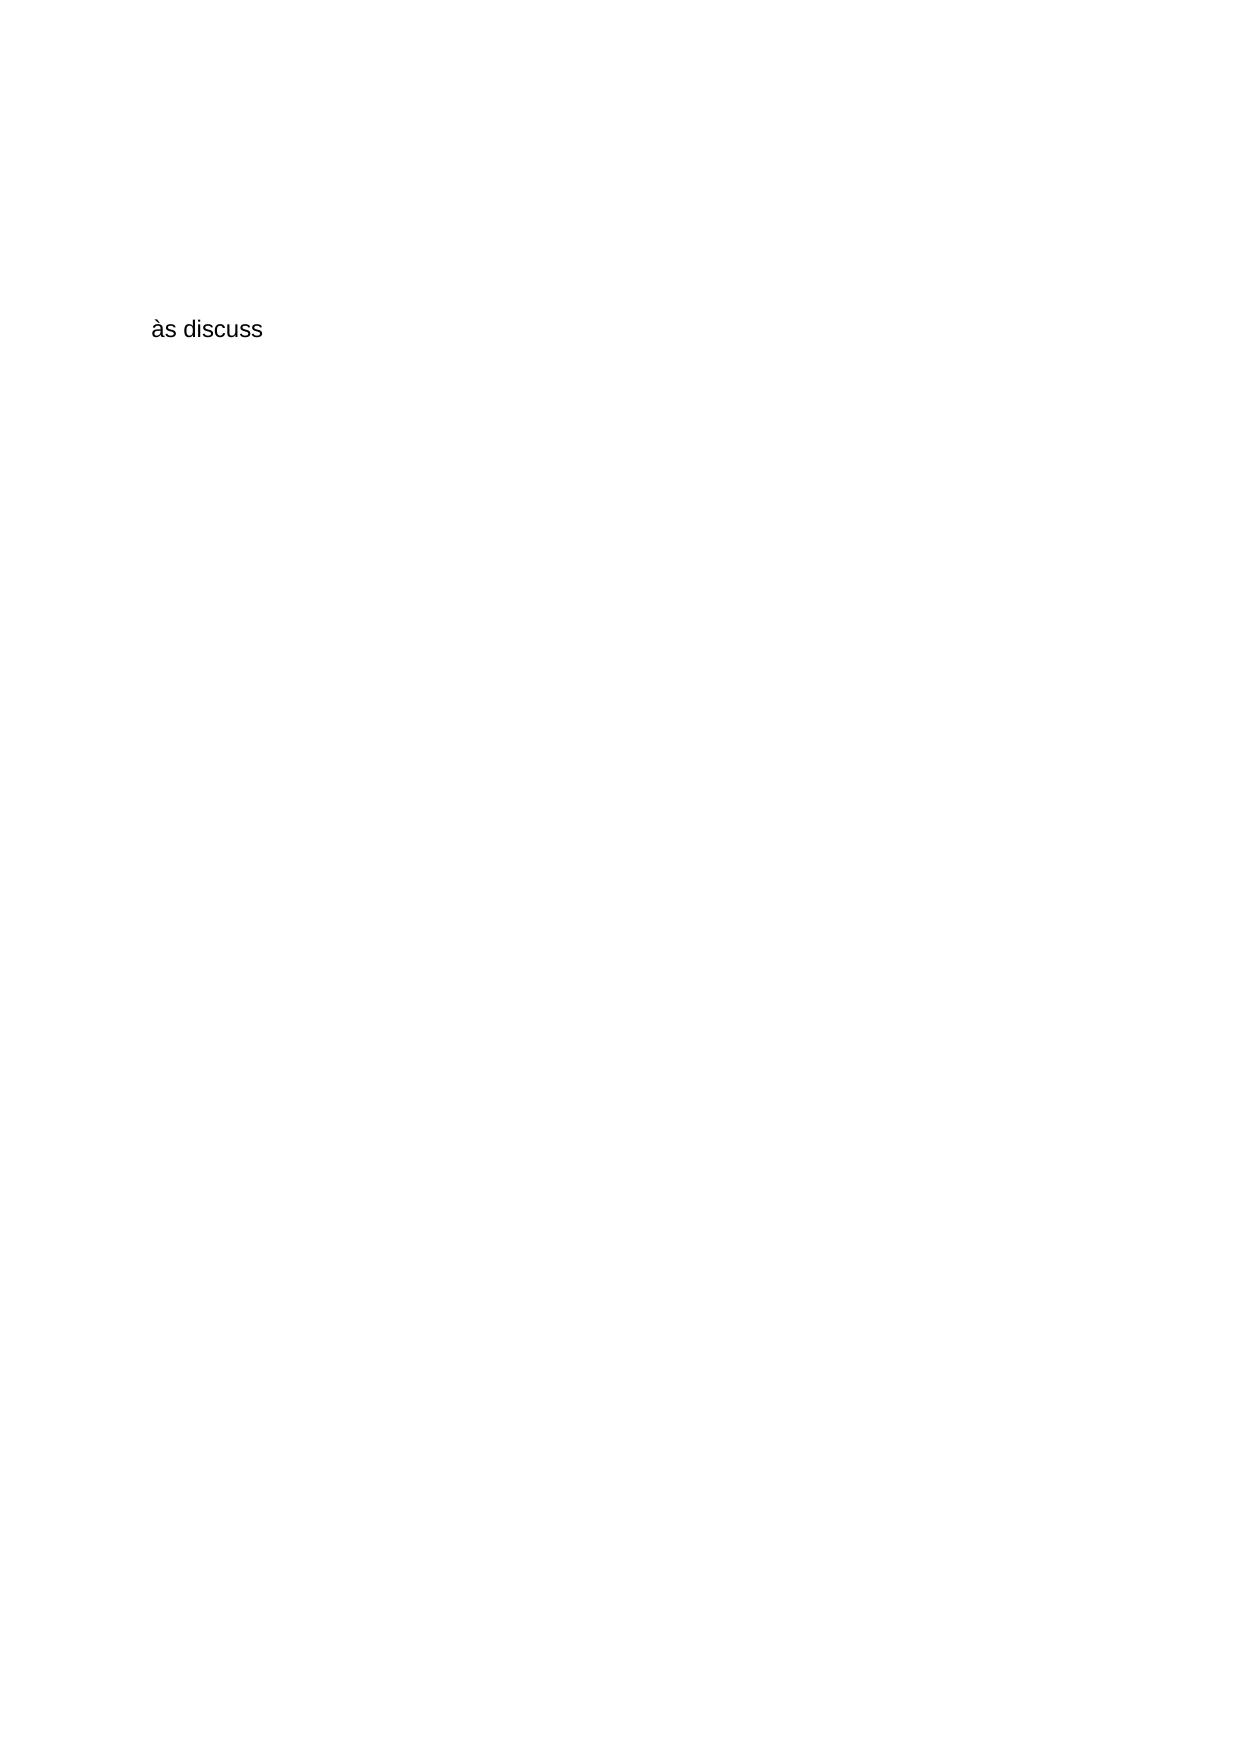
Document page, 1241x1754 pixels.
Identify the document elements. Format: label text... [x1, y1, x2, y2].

text às discuss [151, 314, 1133, 342]
